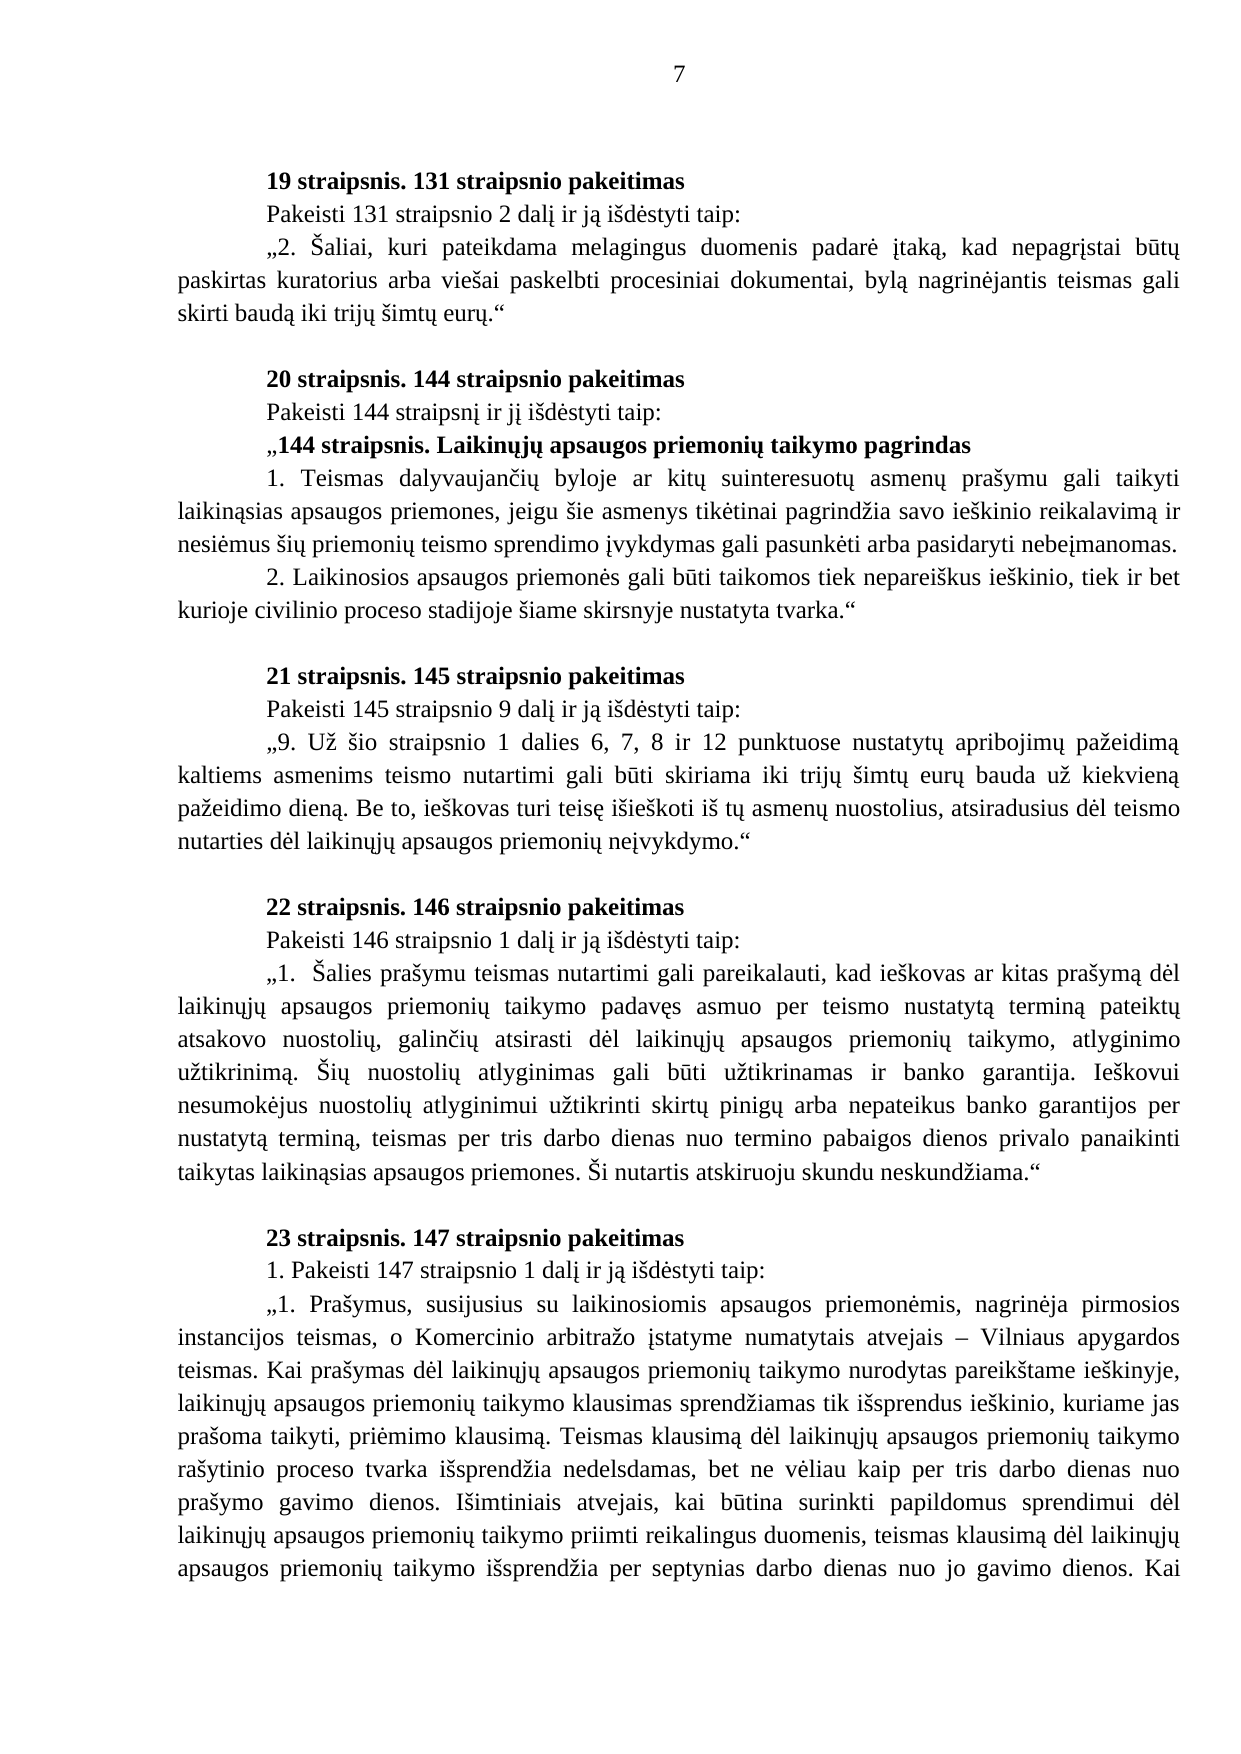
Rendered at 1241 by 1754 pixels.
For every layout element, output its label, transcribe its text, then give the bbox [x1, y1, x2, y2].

text Pakeisti 145 straipsnio 9 dalį ir ją išdėstyti taip: [177, 694, 1181, 723]
text 1. Pakeisti 147 straipsnio 1 dalį ir ją išdėstyti taip: [177, 1256, 1181, 1284]
text 2. Laikinosios apsaugos priemonės gali būti taikomos tiek nepareiškus ieškinio, tiek ir bet kurioje civilinio proceso stadijoje šiame skirsnyje nustatyta tvarka.“ [177, 562, 1181, 624]
text Pakeisti 144 straipsnį ir jį išdėstyti taip: [177, 397, 1181, 426]
text 20 straipsnis. 144 straipsnio pakeitimas [177, 364, 1181, 393]
text Pakeisti 131 straipsnio 2 dalį ir ją išdėstyti taip: [177, 199, 1181, 228]
text 1. Teismas dalyvaujančių byloje ar kitų suinteresuotų asmenų prašymu gali taikyti laikinąsias apsaugos priemones, jeigu šie asmenys tikėtinai pagrindžia savo ieškinio reikalavimą ir nesiėmus šių priemonių teismo sprendimo įvykdymas gali pasunkėti arba pasidaryti nebeįmanomas. [177, 463, 1181, 558]
text „9. Už šio straipsnio 1 dalies 6, 7, 8 ir 12 punktuose nustatytų apribojimų pažeidimą kaltiems asmenims teismo nutartimi gali būti skiriama iki trijų šimtų eurų bauda už kiekvieną pažeidimo dieną. Be to, ieškovas turi teisę išieškoti iš tų asmenų nuostolius, atsiradusius dėl teismo nutarties dėl laikinųjų apsaugos priemonių neįvykdymo.“ [177, 727, 1181, 855]
text „2. Šaliai, kuri pateikdama melagingus duomenis padarė įtaką, kad nepagrįstai būtų paskirtas kuratorius arba viešai paskelbti procesiniai dokumentai, bylą nagrinėjantis teismas gali skirti baudą iki trijų šimtų eurų.“ [177, 232, 1181, 327]
text „144 straipsnis. Laikinųjų apsaugos priemonių taikymo pagrindas [177, 430, 1181, 459]
text 22 straipsnis. 146 straipsnio pakeitimas [266, 892, 1181, 921]
text 19 straipsnis. 131 straipsnio pakeitimas [177, 166, 1181, 195]
text 21 straipsnis. 145 straipsnio pakeitimas [177, 661, 1181, 690]
text Pakeisti 146 straipsnio 1 dalį ir ją išdėstyti taip: [266, 925, 1181, 954]
text 23 straipsnis. 147 straipsnio pakeitimas [266, 1223, 1181, 1251]
text „1. Šalies prašymu teismas nutartimi gali pareikalauti, kad ieškovas ar kitas prašymą dėl laikinųjų apsaugos priemonių taikymo padavęs asmuo per teismo nustatytą terminą pateiktų atsakovo nuostolių, galinčių atsirasti dėl laikinųjų apsaugos priemonių taikymo, atlyginimo užtikrinimą. Šių nuostolių atlyginimas gali būti užtikrinamas ir banko garantija. Ieškovui nesumokėjus nuostolių atlyginimui užtikrinti skirtų pinigų arba nepateikus banko garantijos per nustatytą terminą, teismas per tris darbo dienas nuo termino pabaigos dienos privalo panaikinti taikytas laikinąsias apsaugos priemones. Ši nutartis atskiruoju skundu neskundžiama.“ [177, 958, 1181, 1185]
text „1. Prašymus, susijusius su laikinosiomis apsaugos priemonėmis, nagrinėja pirmosios instancijos teismas, o Komercinio arbitražo įstatyme numatytais atvejais – Vilniaus apygardos teismas. Kai prašymas dėl laikinųjų apsaugos priemonių taikymo nurodytas pareikštame ieškinyje, laikinųjų apsaugos priemonių taikymo klausimas sprendžiamas tik išsprendus ieškinio, kuriame jas prašoma taikyti, priėmimo klausimą. Teismas klausimą dėl laikinųjų apsaugos priemonių taikymo rašytinio proceso tvarka išsprendžia nedelsdamas, bet ne vėliau kaip per tris darbo dienas nuo prašymo gavimo dienos. Išimtiniais atvejais, kai būtina surinkti papildomus sprendimui dėl laikinųjų apsaugos priemonių taikymo priimti reikalingus duomenis, teismas klausimą dėl laikinųjų apsaugos priemonių taikymo išsprendžia per septynias darbo dienas nuo jo gavimo dienos. Kai [177, 1289, 1181, 1582]
